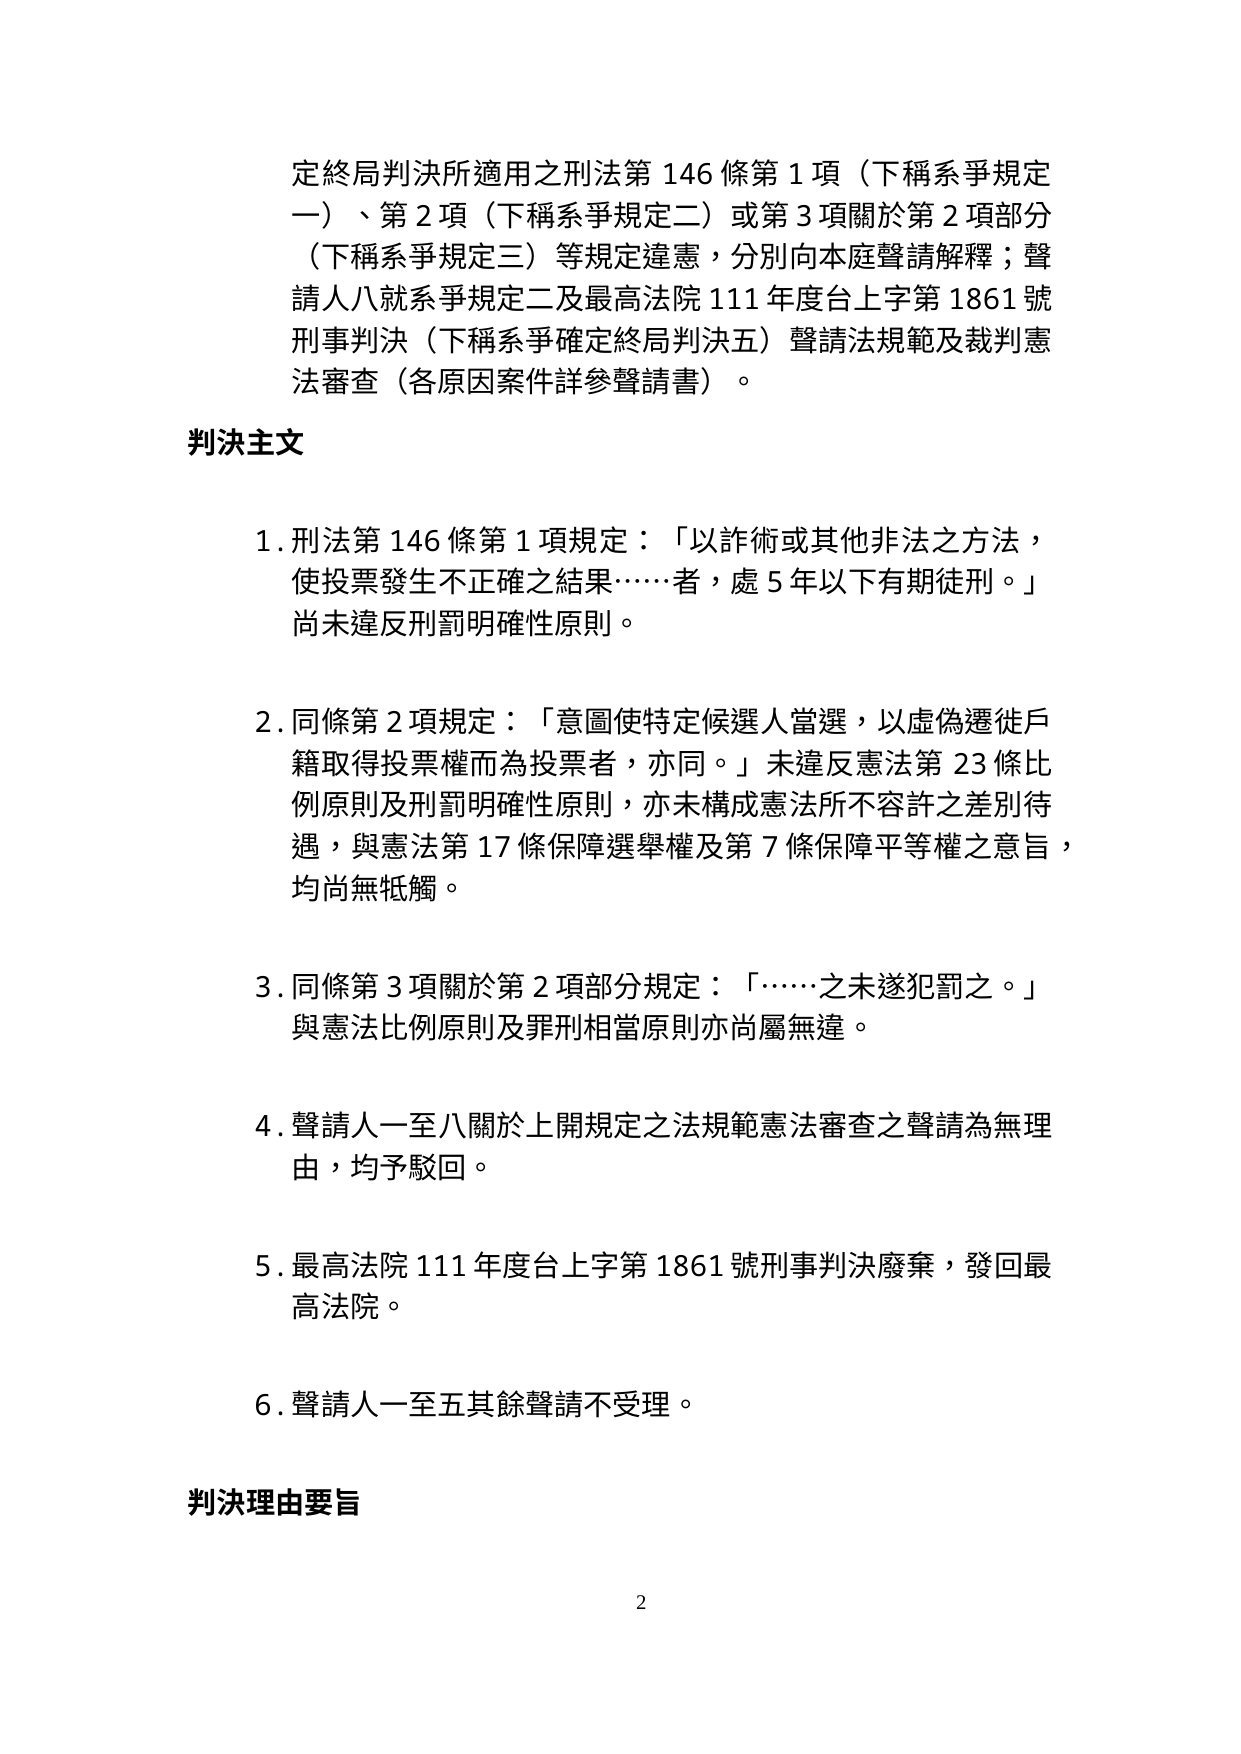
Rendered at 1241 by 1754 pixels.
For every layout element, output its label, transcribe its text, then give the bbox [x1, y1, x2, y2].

list 最高法院111年度台上字第1861號刑事判決廢棄，發回最高法院。 [254, 1243, 1053, 1326]
list 聲請人一至五其餘聲請不受理。 [254, 1382, 1053, 1424]
list 刑法第146條第1項規定：「以詐術或其他非法之方法，使投票發生不正確之結果……者，處5年以下有期徒刑。」尚未違反刑罰明確性原則。 [254, 518, 1053, 643]
text 判決主文 [187, 420, 1053, 462]
list 聲請人一至八關於上開規定之法規範憲法審查之聲請為無理由，均予駁回。 [254, 1103, 1053, 1187]
list 同條第3項關於第2項部分規定：「……之未遂犯罰之。」與憲法比例原則及罪刑相當原則亦尚屬無違。 [254, 964, 1053, 1047]
text 定終局判決所適用之刑法第146條第1項（下稱系爭規定一）、第2項（下稱系爭規定二）或第3項關於第2項部分（下稱系爭規定三）等規定違憲，分別向本庭聲請解釋；聲請人八就系爭規定二及最高法院111年度台上字第1861號刑事判決（下稱系爭確定終局判決五）聲請法規範及裁判憲法審查（各原因案件詳參聲請書）。 [292, 151, 1053, 401]
list 同條第2項規定：「意圖使特定候選人當選，以虛偽遷徙戶籍取得投票權而為投票者，亦同。」未違反憲法第23條比例原則及刑罰明確性原則，亦未構成憲法所不容許之差別待遇，與憲法第17條保障選舉權及第7條保障平等權之意旨，均尚無牴觸。 [254, 699, 1053, 907]
text 判決理由要旨 [187, 1480, 1053, 1522]
